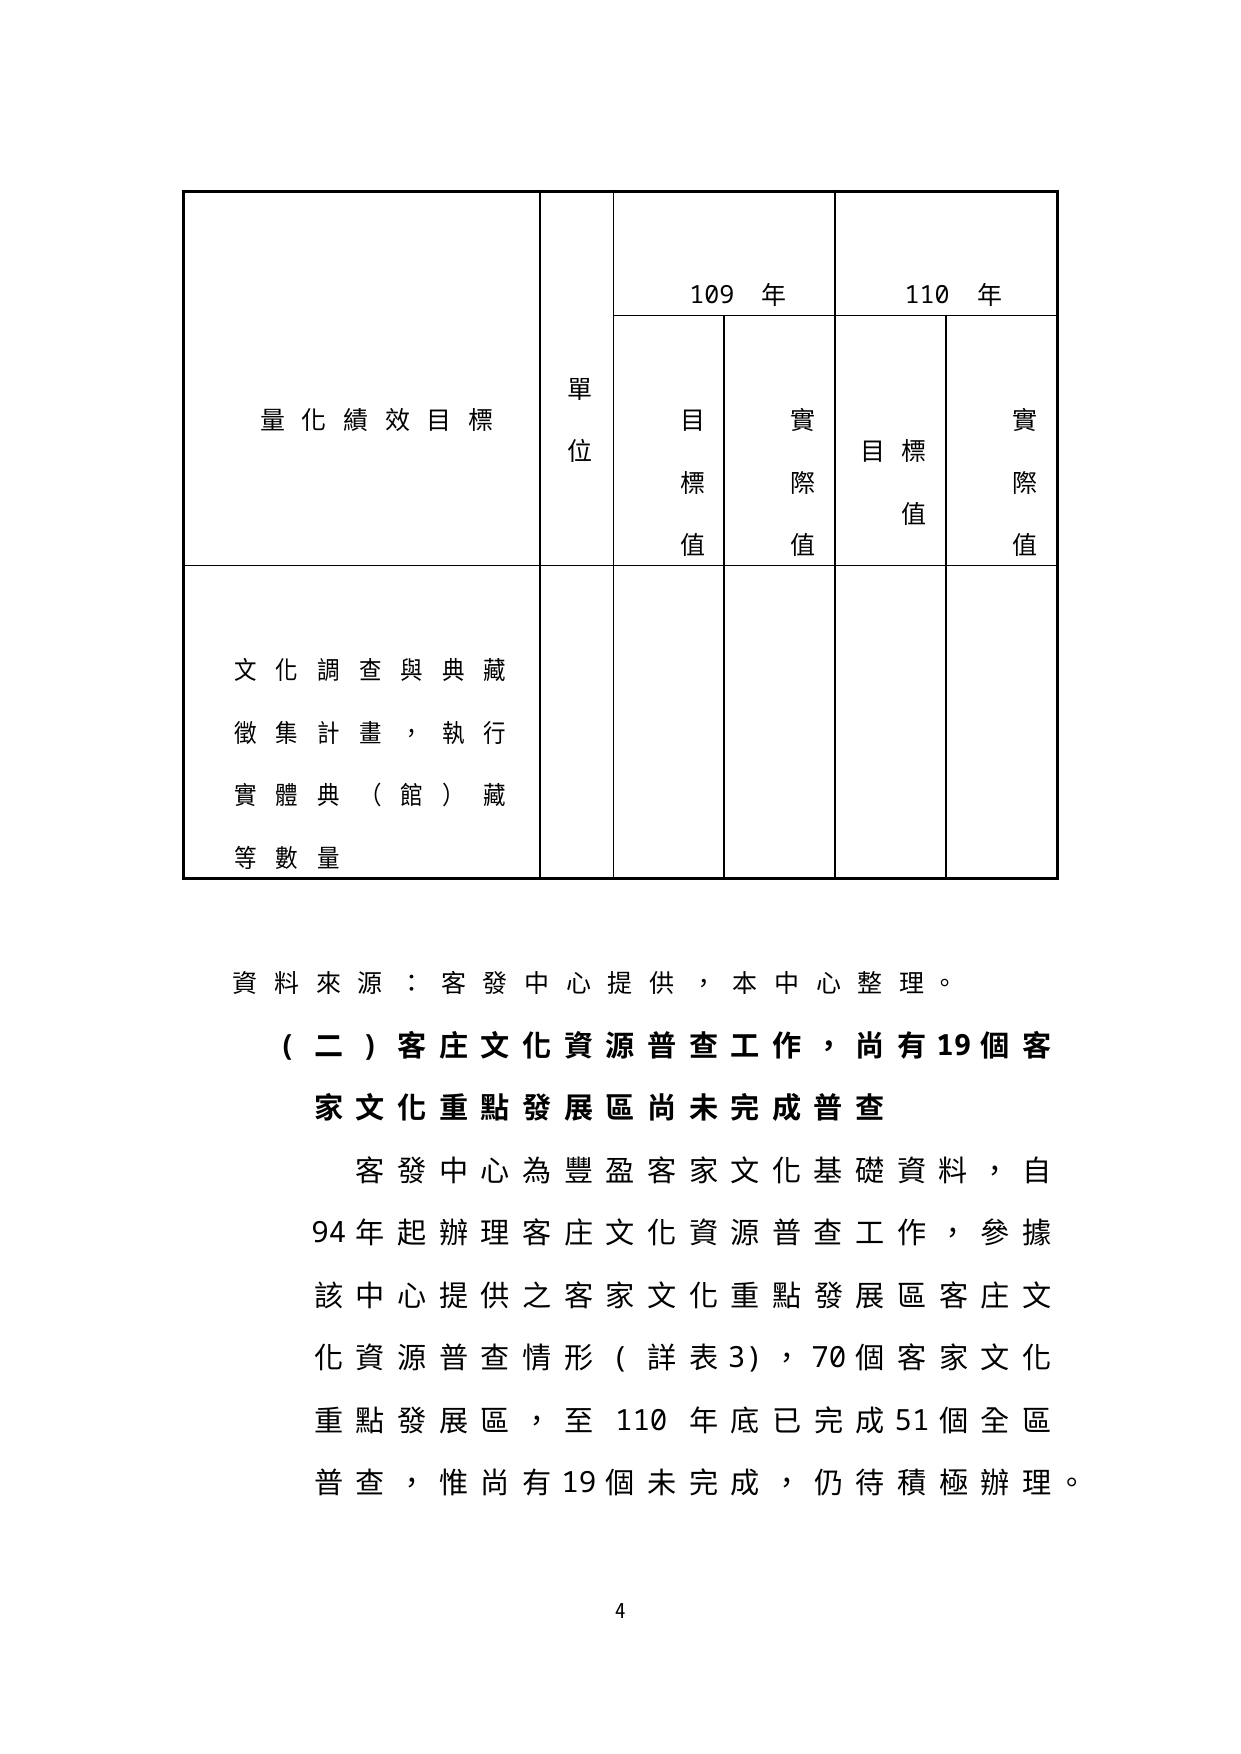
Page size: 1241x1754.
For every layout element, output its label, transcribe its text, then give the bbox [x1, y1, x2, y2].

table_header 量化績效目標 [185, 193, 539, 564]
table_header 單位 [541, 193, 613, 564]
table_cell 目標值 [836, 316, 945, 564]
table_cell 實際值 [725, 316, 834, 564]
table_cell 文化調查與典藏徵集計畫，執行實體典（館）藏等數量 [185, 566, 539, 877]
table_cell [614, 566, 723, 877]
table_header 109年 [614, 193, 834, 314]
text 客發中心為豐盈客家文化基礎資料，自94年起辦理客庄文化資源普查工作，參據該中心提供之客家文化重點發展區客庄文化資源普查情形(詳表3)，70個客家文化重點發展區，至110年底已完成51個全區普查，惟尚有19個未完成，仍待積極辦理。 [271, 1127, 1058, 1502]
table_cell [541, 566, 613, 877]
table_cell [725, 566, 834, 877]
table_cell 實際值 [947, 316, 1056, 564]
text 資料來源：客發中心提供，本中心整理。 [182, 939, 1058, 1002]
table_cell [947, 566, 1056, 877]
text (二)客庄文化資源普查工作，尚有19個客家文化重點發展區尚未完成普查 [242, 1002, 1058, 1127]
table_header 110年 [836, 193, 1056, 314]
table_cell 目標值 [614, 316, 723, 564]
table_cell [836, 566, 945, 877]
